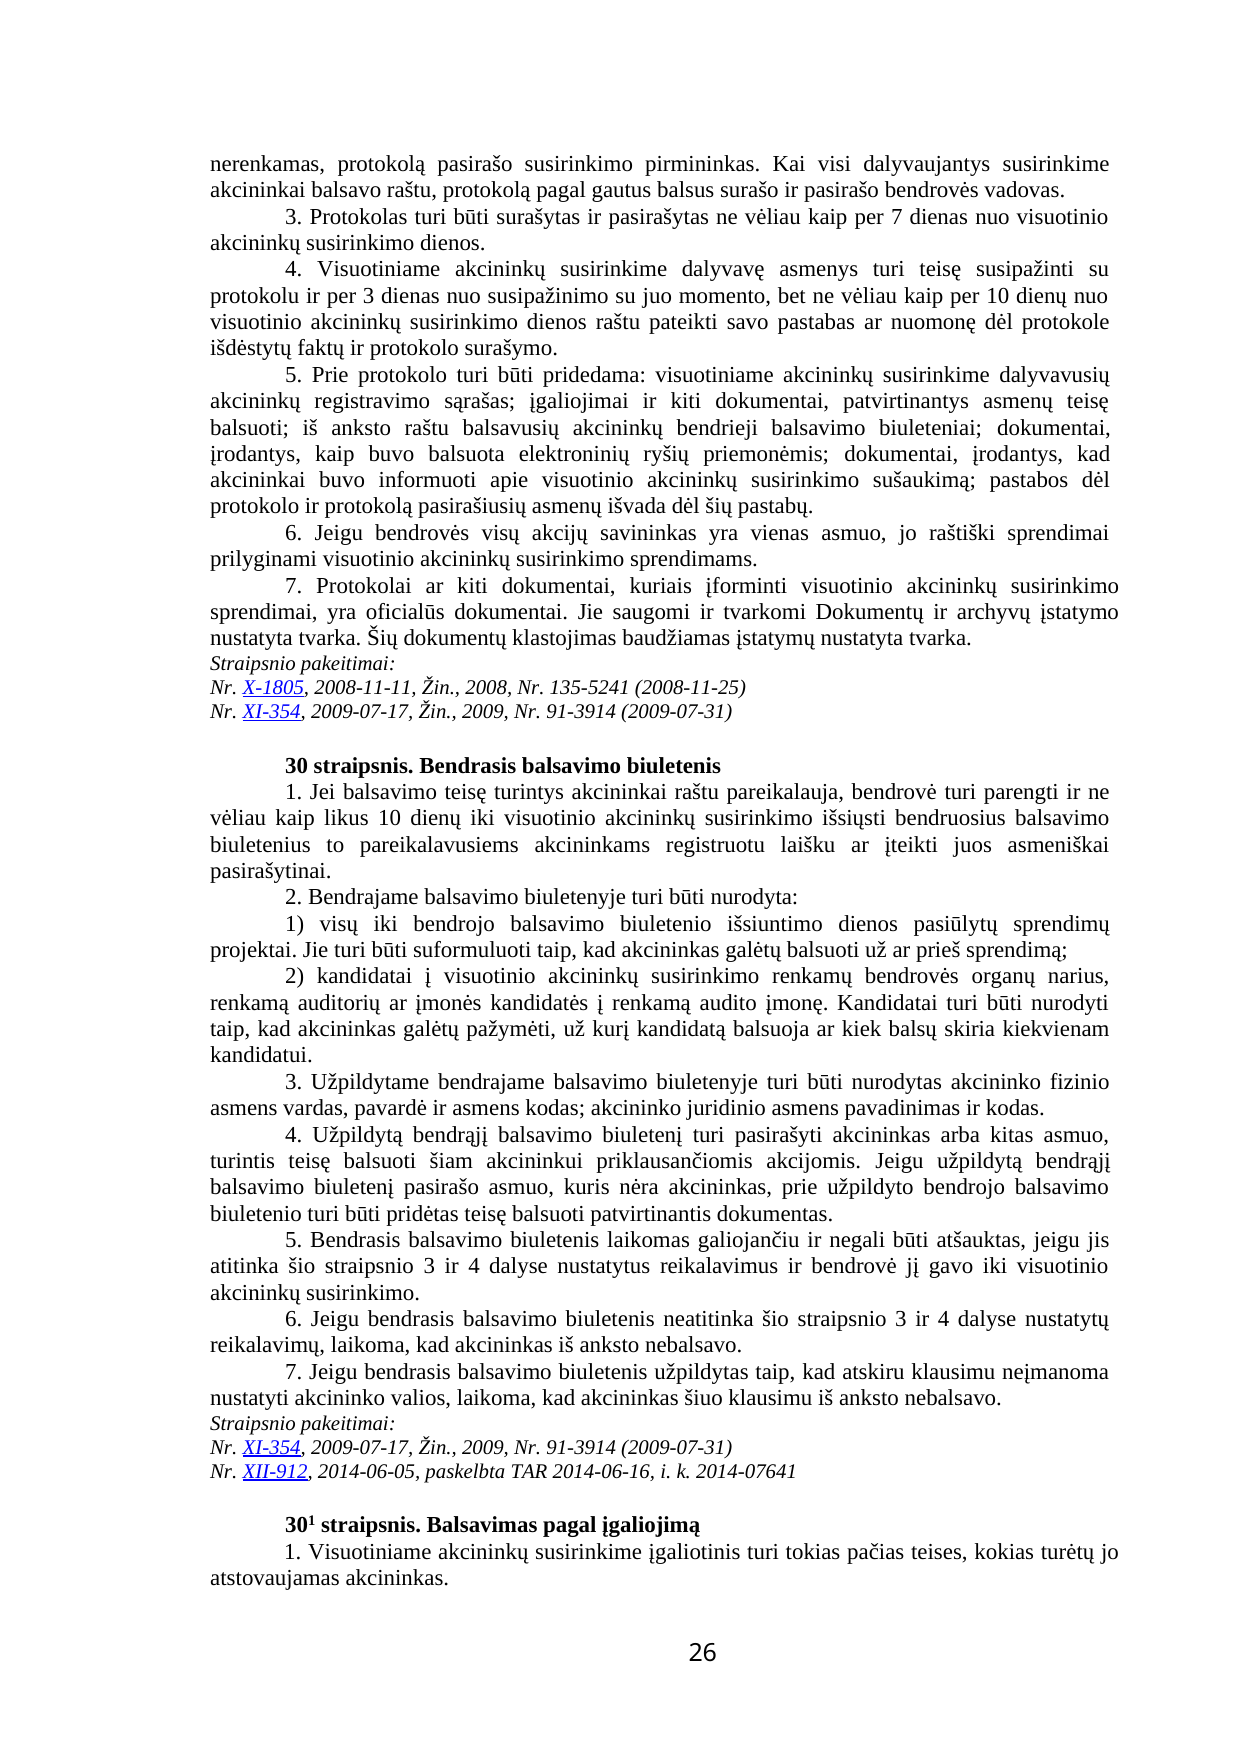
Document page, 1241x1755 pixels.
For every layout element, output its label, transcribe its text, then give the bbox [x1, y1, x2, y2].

text Nr. XI-354, 2009-07-17, Žin., 2009, Nr. 91-3914 (2009-07-31) [210, 1434, 1120, 1459]
text 30 straipsnis. Bendrasis balsavimo biuletenis [210, 752, 1111, 778]
text nerenkamas, protokolą pasirašo susirinkimo pirmininkas. Kai visi dalyvaujantys susirinkime akcininkai balsavo raštu, protokolą pagal gautus balsus surašo ir pasirašo bendrovės vadovas. [210, 150, 1111, 203]
text 1. Jei balsavimo teisę turintys akcininkai raštu pareikalauja, bendrovė turi parengti ir ne vėliau kaip likus 10 dienų iki visuotinio akcininkų susirinkimo išsiųsti bendruosius balsavimo biuletenius to pareikalavusiems akcininkams registruotu laišku ar įteikti juos asmeniškai pasirašytinai. [210, 778, 1111, 883]
text 2) kandidatai į visuotinio akcininkų susirinkimo renkamų bendrovės organų narius, renkamą auditorių ar įmonės kandidatės į renkamą audito įmonę. Kandidatai turi būti nurodyti taip, kad akcininkas galėtų pažymėti, už kurį kandidatą balsuoja ar kiek balsų skiria kiekvienam kandidatui. [210, 962, 1111, 1068]
text 1) visų iki bendrojo balsavimo biuletenio išsiuntimo dienos pasiūlytų sprendimų projektai. Jie turi būti suformuluoti taip, kad akcininkas galėtų balsuoti už ar prieš sprendimą; [210, 910, 1111, 962]
text 5. Bendrasis balsavimo biuletenis laikomas galiojančiu ir negali būti atšauktas, jeigu jis atitinka šio straipsnio 3 ir 4 dalyse nustatytus reikalavimus ir bendrovė jį gavo iki visuotinio akcininkų susirinkimo. [210, 1226, 1111, 1305]
text 5. Prie protokolo turi būti pridedama: visuotiniame akcininkų susirinkime dalyvavusių akcininkų registravimo sąrašas; įgaliojimai ir kiti dokumentai, patvirtinantys asmenų teisę balsuoti; iš anksto raštu balsavusių akcininkų bendrieji balsavimo biuleteniai; dokumentai, įrodantys, kaip buvo balsuota elektroninių ryšių priemonėmis; dokumentai, įrodantys, kad akcininkai buvo informuoti apie visuotinio akcininkų susirinkimo sušaukimą; pastabos dėl protokolo ir protokolą pasirašiusių asmenų išvada dėl šių pastabų. [210, 361, 1111, 519]
text 7. Protokolai ar kiti dokumentai, kuriais įforminti visuotinio akcininkų susirinkimo sprendimai, yra oficialūs dokumentai. Jie saugomi ir tvarkomi Dokumentų ir archyvų įstatymo nustatyta tvarka. Šių dokumentų klastojimas baudžiamas įstatymų nustatyta tvarka. [210, 572, 1120, 651]
text Nr. XI-354, 2009-07-17, Žin., 2009, Nr. 91-3914 (2009-07-31) [210, 699, 1120, 723]
text 7. Jeigu bendrasis balsavimo biuletenis užpildytas taip, kad atskiru klausimu neįmanoma nustatyti akcininko valios, laikoma, kad akcininkas šiuo klausimu iš anksto nebalsavo. [210, 1358, 1111, 1411]
text Nr. XII-912, 2014-06-05, paskelbta TAR 2014-06-16, i. k. 2014-07641 [210, 1459, 1120, 1483]
text Straipsnio pakeitimai: [210, 1411, 1120, 1434]
text Straipsnio pakeitimai: [210, 651, 1111, 675]
text 3. Protokolas turi būti surašytas ir pasirašytas ne vėliau kaip per 7 dienas nuo visuotinio akcininkų susirinkimo dienos. [210, 203, 1111, 255]
text 2. Bendrajame balsavimo biuletenyje turi būti nurodyta: [210, 883, 1111, 910]
text 6. Jeigu bendrovės visų akcijų savininkas yra vienas asmuo, jo raštiški sprendimai prilyginami visuotinio akcininkų susirinkimo sprendimams. [210, 519, 1111, 572]
text Nr. X-1805, 2008-11-11, Žin., 2008, Nr. 135-5241 (2008-11-25) [210, 675, 1120, 699]
text 6. Jeigu bendrasis balsavimo biuletenis neatitinka šio straipsnio 3 ir 4 dalyse nustatytų reikalavimų, laikoma, kad akcininkas iš anksto nebalsavo. [210, 1305, 1111, 1358]
text 4. Užpildytą bendrąjį balsavimo biuletenį turi pasirašyti akcininkas arba kitas asmuo, turintis teisę balsuoti šiam akcininkui priklausančiomis akcijomis. Jeigu užpildytą bendrąjį balsavimo biuletenį pasirašo asmuo, kuris nėra akcininkas, prie užpildyto bendrojo balsavimo biuletenio turi būti pridėtas teisę balsuoti patvirtinantis dokumentas. [210, 1121, 1111, 1226]
text 1. Visuotiniame akcininkų susirinkime įgaliotinis turi tokias pačias teises, kokias turėtų jo atstovaujamas akcininkas. [210, 1538, 1120, 1591]
text 301 straipsnis. Balsavimas pagal įgaliojimą [210, 1511, 1120, 1538]
text 4. Visuotiniame akcininkų susirinkime dalyvavę asmenys turi teisę susipažinti su protokolu ir per 3 dienas nuo susipažinimo su juo momento, bet ne vėliau kaip per 10 dienų nuo visuotinio akcininkų susirinkimo dienos raštu pateikti savo pastabas ar nuomonę dėl protokole išdėstytų faktų ir protokolo surašymo. [210, 255, 1111, 361]
text 3. Užpildytame bendrajame balsavimo biuletenyje turi būti nurodytas akcininko fizinio asmens vardas, pavardė ir asmens kodas; akcininko juridinio asmens pavadinimas ir kodas. [210, 1068, 1111, 1121]
